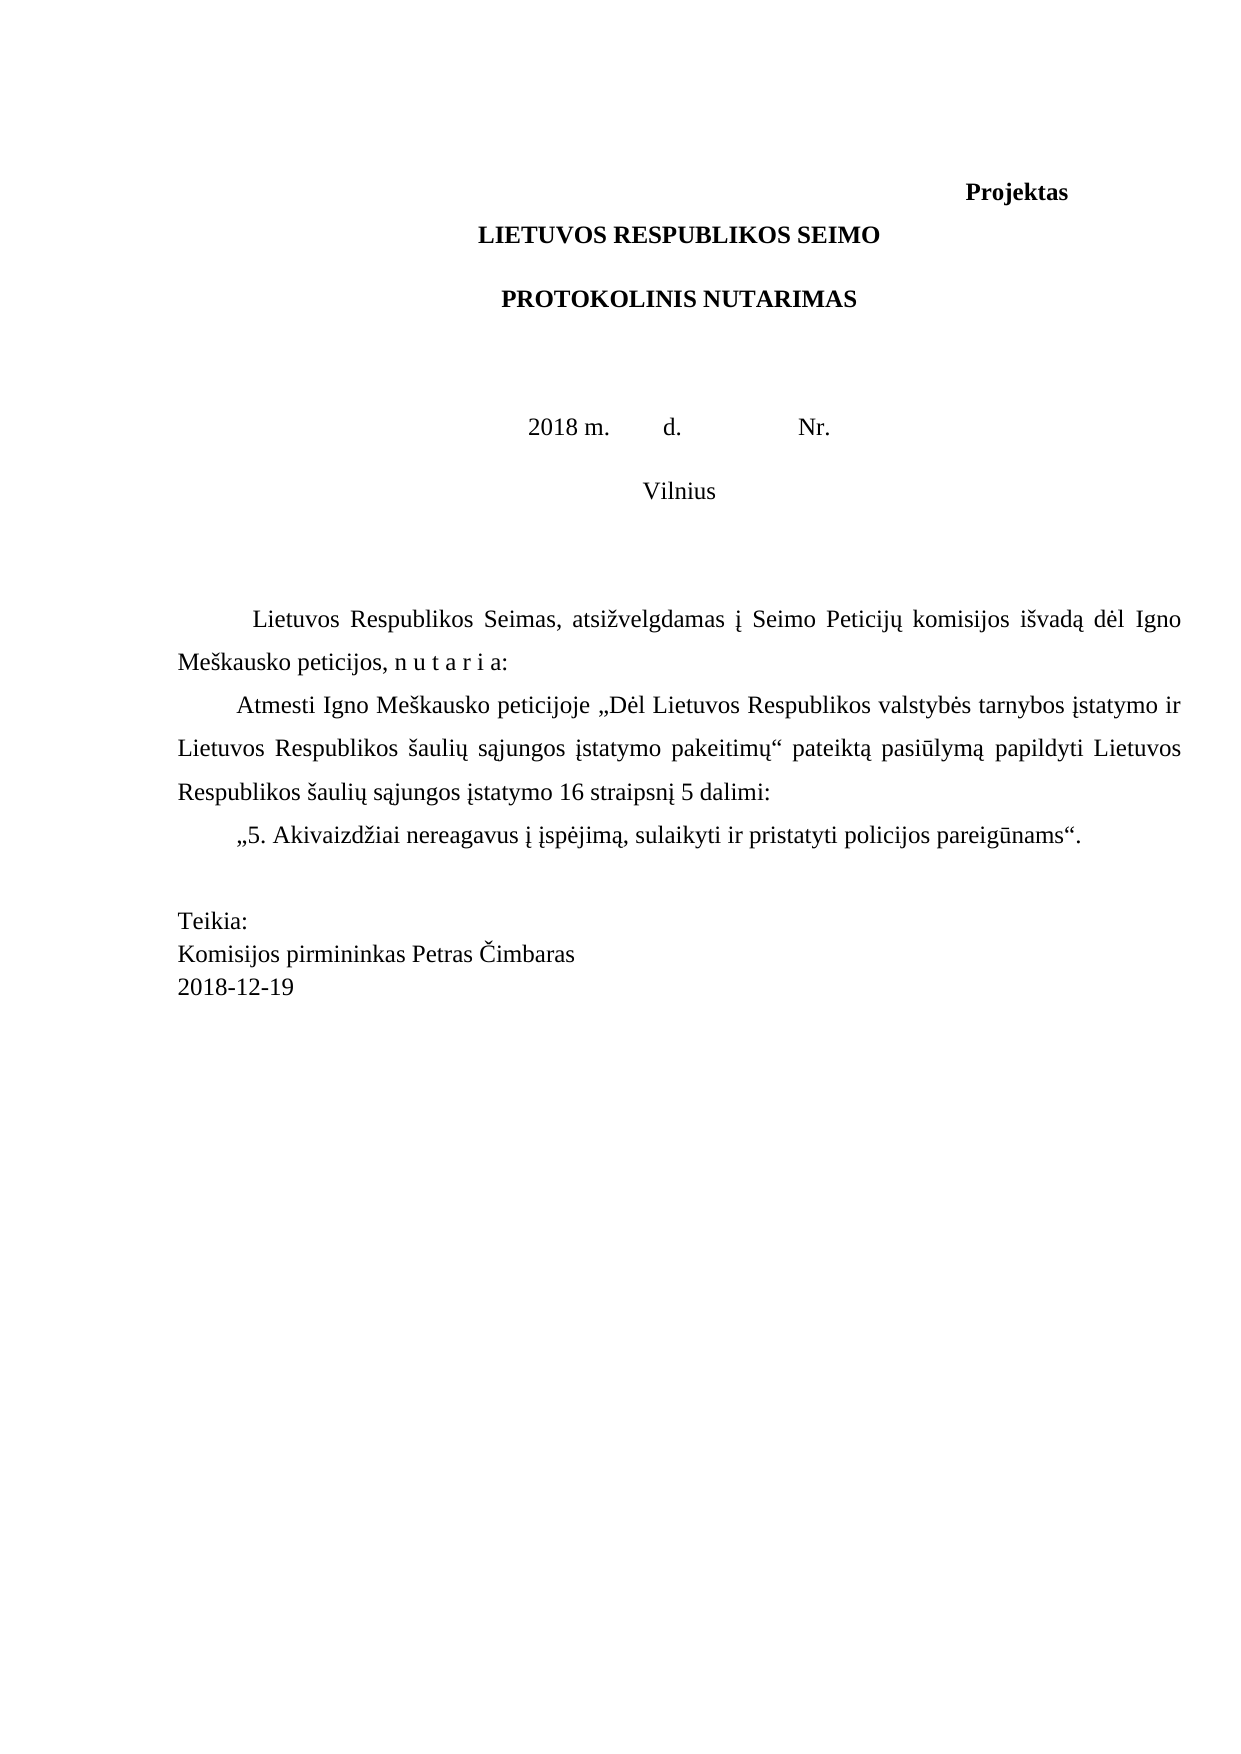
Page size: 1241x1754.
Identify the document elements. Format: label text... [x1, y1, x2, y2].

text Vilnius [177, 476, 1181, 505]
text „5. Akivaizdžiai nereagavus į įspėjimą, sulaikyti ir pristatyti policijos pareigūnams“. [177, 820, 1181, 848]
text PROTOKOLINIS NUTARIMAS [177, 284, 1181, 313]
text Komisijos pirmininkas Petras Čimbaras [177, 939, 1181, 968]
text Atmesti Igno Meškausko peticijoje „Dėl Lietuvos Respublikos valstybės tarnybos įstatymo ir Lietuvos Respublikos šaulių sąjungos įstatymo pakeitimų“ pateiktą pasiūlymą papildyti Lietuvos Respublikos šaulių sąjungos įstatymo 16 straipsnį 5 dalimi: [177, 690, 1181, 805]
text Lietuvos Respublikos Seimas, atsižvelgdamas į Seimo Peticijų komisijos išvadą dėl Igno Meškausko peticijos, n u t a r i a: [177, 604, 1181, 676]
text LIETUVOS RESPUBLIKOS SEIMO [177, 220, 1181, 249]
text 2018 m. d. Nr. [177, 412, 1181, 441]
text 2018-12-19 [177, 972, 1181, 1001]
text Teikia: [177, 906, 1181, 935]
title Projektas [777, 177, 1181, 206]
